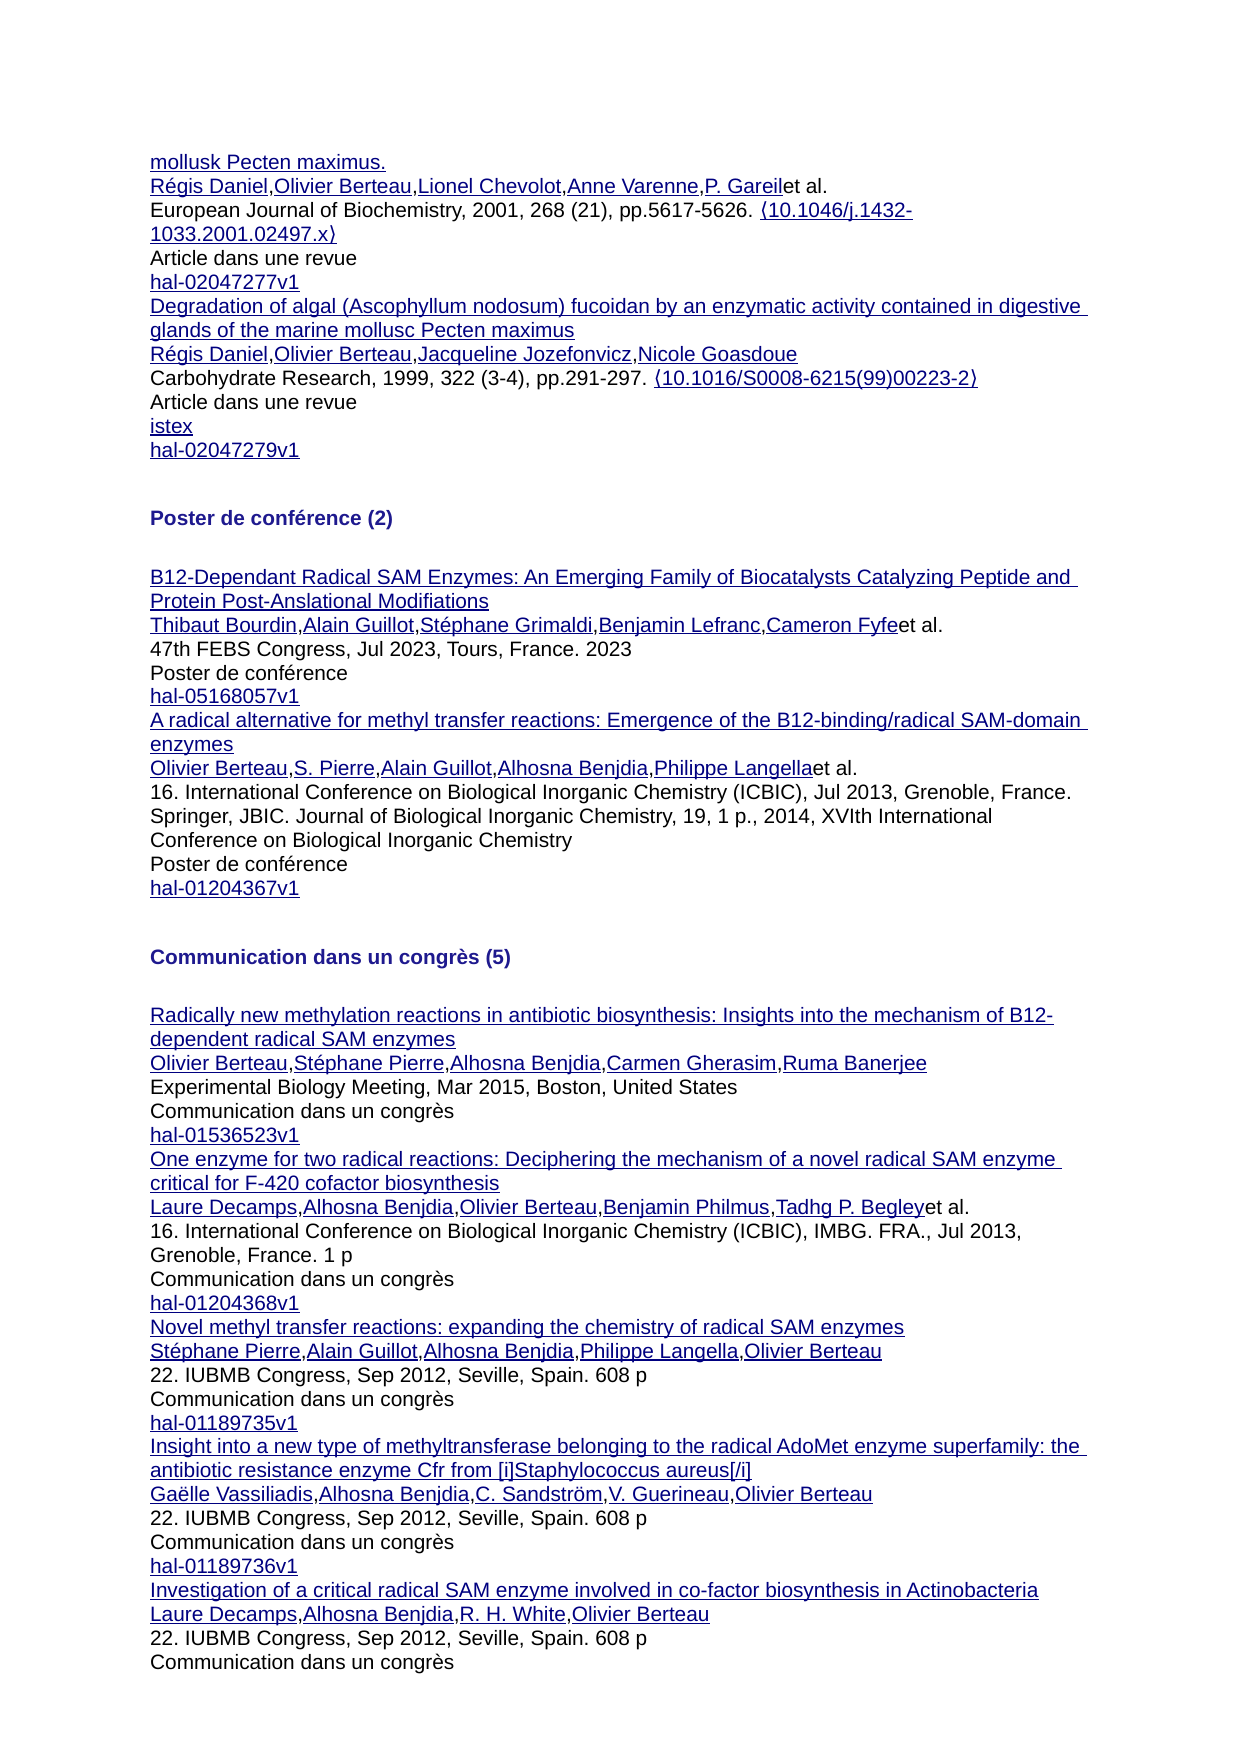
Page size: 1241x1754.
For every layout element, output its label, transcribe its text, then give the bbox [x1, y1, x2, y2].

table_header B12-Dependant Radical SAM Enzymes: An Emerging Family of Biocatalysts Catalyzing Peptide and Protein Post-Anslational Modifiations Thibaut Bourdin,Alain Guillot,Stéphane Grimaldi,Benjamin Lefranc,Cameron Fyfeet al. 47th FEBS Congress, Jul 2023, Tours, France. 2023 Poster de conférence hal-05168057v1 [150, 565, 1090, 708]
table_header Radically new methylation reactions in antibiotic biosynthesis: Insights into the mechanism of B12-dependent radical SAM enzymes Olivier Berteau,Stéphane Pierre,Alhosna Benjdia,Carmen Gherasim,Ruma Banerjee Experimental Biology Meeting, Mar 2015, Boston, United States Communication dans un congrès hal-01536523v1 [150, 1003, 1090, 1147]
table_cell A radical alternative for methyl transfer reactions: Emergence of the B12-binding/radical SAM-domain enzymes Olivier Berteau,S. Pierre,Alain Guillot,Alhosna Benjdia,Philippe Langellaet al. 16. International Conference on Biological Inorganic Chemistry (ICBIC), Jul 2013, Grenoble, France. Springer, JBIC. Journal of Biological Inorganic Chemistry, 19, 1 p., 2014, XVIth International Conference on Biological Inorganic Chemistry Poster de conférence hal-01204367v1 [150, 708, 1090, 900]
table_cell Degradation of algal (Ascophyllum nodosum) fucoidan by an enzymatic activity contained in digestive glands of the marine mollusc Pecten maximus Régis Daniel,Olivier Berteau,Jacqueline Jozefonvicz,Nicole Goasdoue Carbohydrate Research, 1999, 322 (3-4), pp.291-297. ⟨10.1016/S0008-6215(99)00223-2⟩ Article dans une revue istex hal-02047279v1 [150, 294, 1090, 461]
table_cell Insight into a new type of methyltransferase belonging to the radical AdoMet enzyme superfamily: the antibiotic resistance enzyme Cfr from [i]Staphylococcus aureus[/i] Gaëlle Vassiliadis,Alhosna Benjdia,C. Sandström,V. Guerineau,Olivier Berteau 22. IUBMB Congress, Sep 2012, Seville, Spain. 608 p Communication dans un congrès hal-01189736v1 [150, 1434, 1090, 1578]
subtitle Poster de conférence (2) [150, 506, 1090, 530]
table_cell Regioselective desulfation of sulfated l-fucopyranoside by a new sulfoesterase from the marine mollusk Pecten maximus. Régis Daniel,Olivier Berteau,Lionel Chevolot,Anne Varenne,P. Gareilet al. European Journal of Biochemistry, 2001, 268 (21), pp.5617-5626. ⟨10.1046/j.1432-1033.2001.02497.x⟩ Article dans une revue hal-02047277v1 [150, 150, 1090, 294]
subtitle Communication dans un congrès (5) [150, 945, 1090, 969]
table_cell Investigation of a critical radical SAM enzyme involved in co-factor biosynthesis in Actinobacteria Laure Decamps,Alhosna Benjdia,R. H. White,Olivier Berteau 22. IUBMB Congress, Sep 2012, Seville, Spain. 608 p Communication dans un congrès [150, 1578, 1090, 1674]
table_cell One enzyme for two radical reactions: Deciphering the mechanism of a novel radical SAM enzyme critical for F-420 cofactor biosynthesis Laure Decamps,Alhosna Benjdia,Olivier Berteau,Benjamin Philmus,Tadhg P. Begleyet al. 16. International Conference on Biological Inorganic Chemistry (ICBIC), IMBG. FRA., Jul 2013, Grenoble, France. 1 p Communication dans un congrès hal-01204368v1 [150, 1147, 1090, 1314]
table_cell Novel methyl transfer reactions: expanding the chemistry of radical SAM enzymes Stéphane Pierre,Alain Guillot,Alhosna Benjdia,Philippe Langella,Olivier Berteau 22. IUBMB Congress, Sep 2012, Seville, Spain. 608 p Communication dans un congrès hal-01189735v1 [150, 1315, 1090, 1434]
